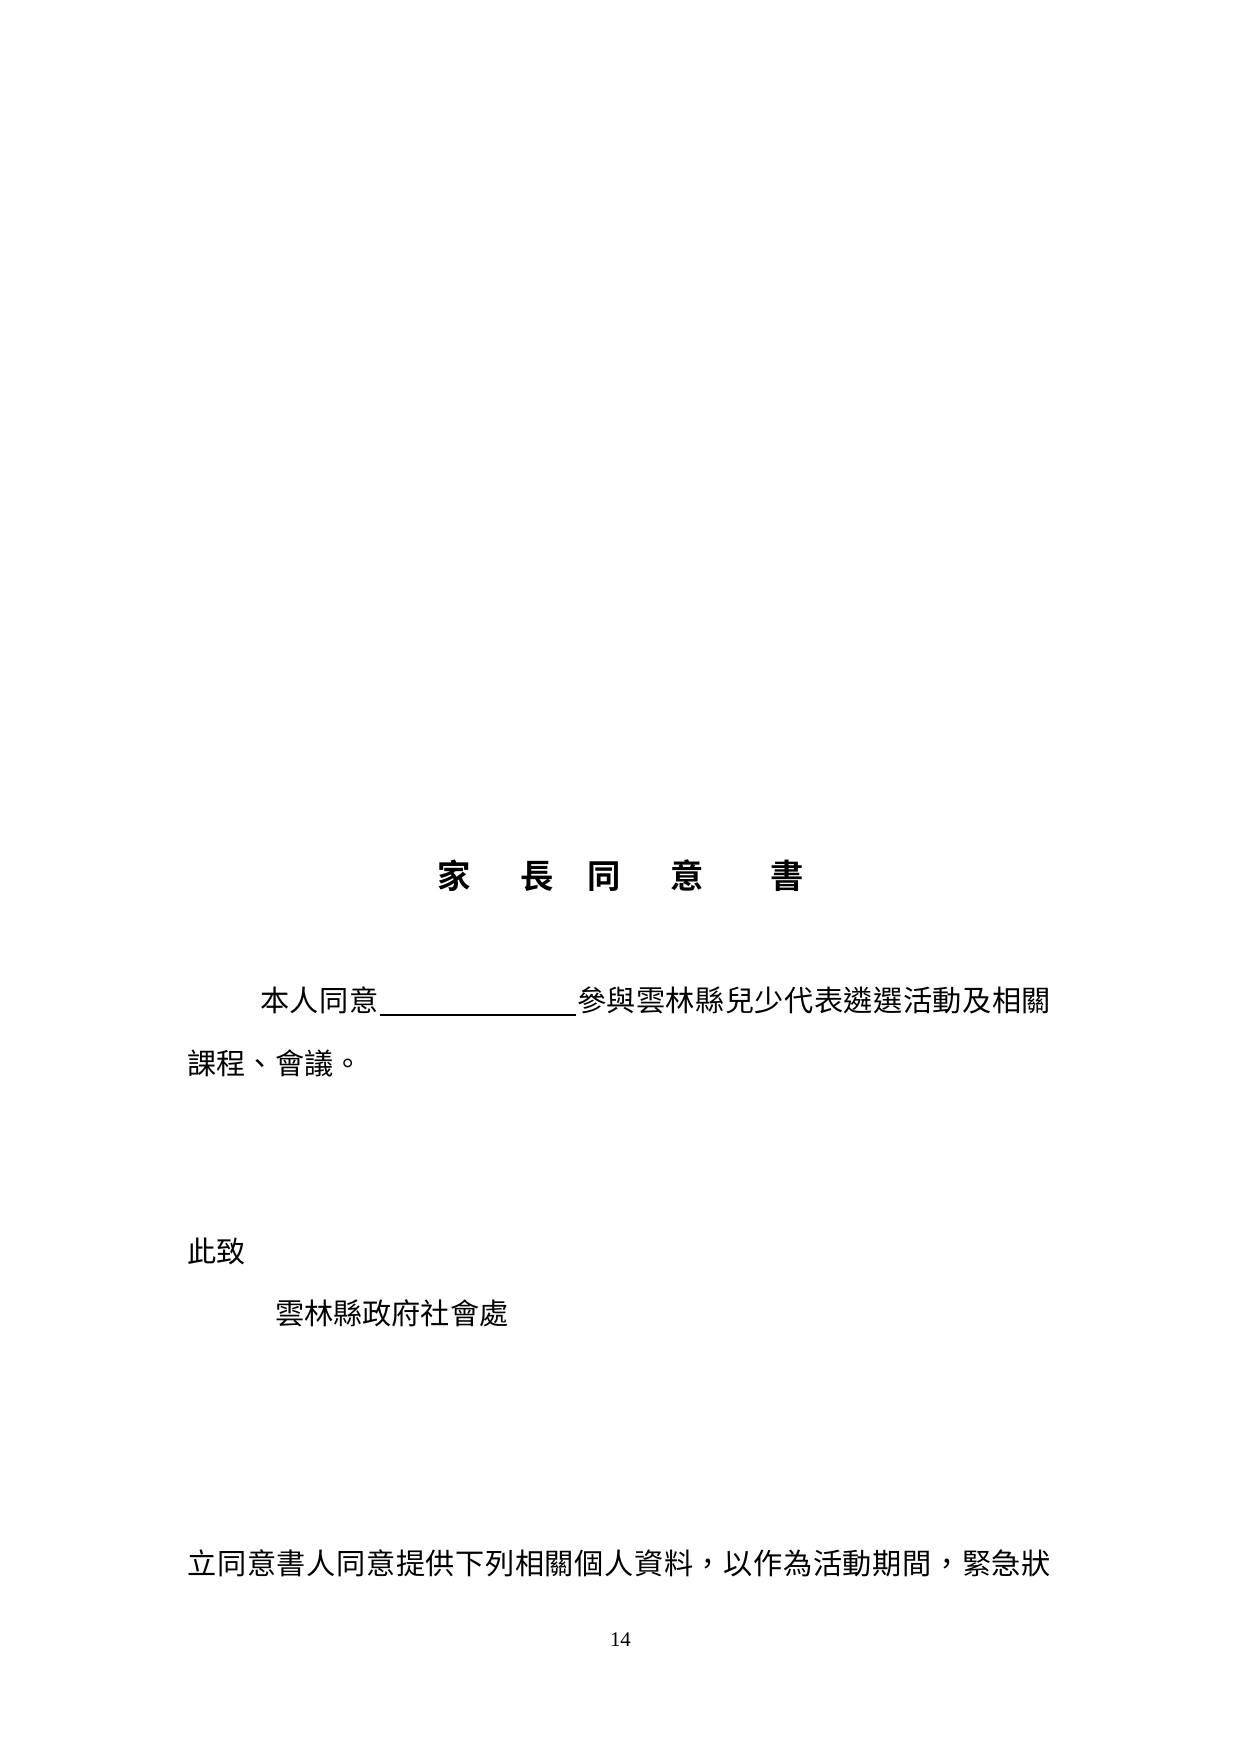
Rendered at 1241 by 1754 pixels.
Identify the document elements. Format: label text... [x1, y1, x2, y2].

text 立同意書人同意提供下列相關個人資料，以作為活動期間，緊急狀 [187, 1520, 1053, 1583]
text 此致 [187, 1208, 1053, 1270]
text 雲林縣政府社會處 [187, 1270, 1053, 1333]
text 家 長 同 意 書 [187, 833, 1053, 895]
text 本人同意 參與雲林縣兒少代表遴選活動及相關課程、會議。 [187, 958, 1053, 1083]
